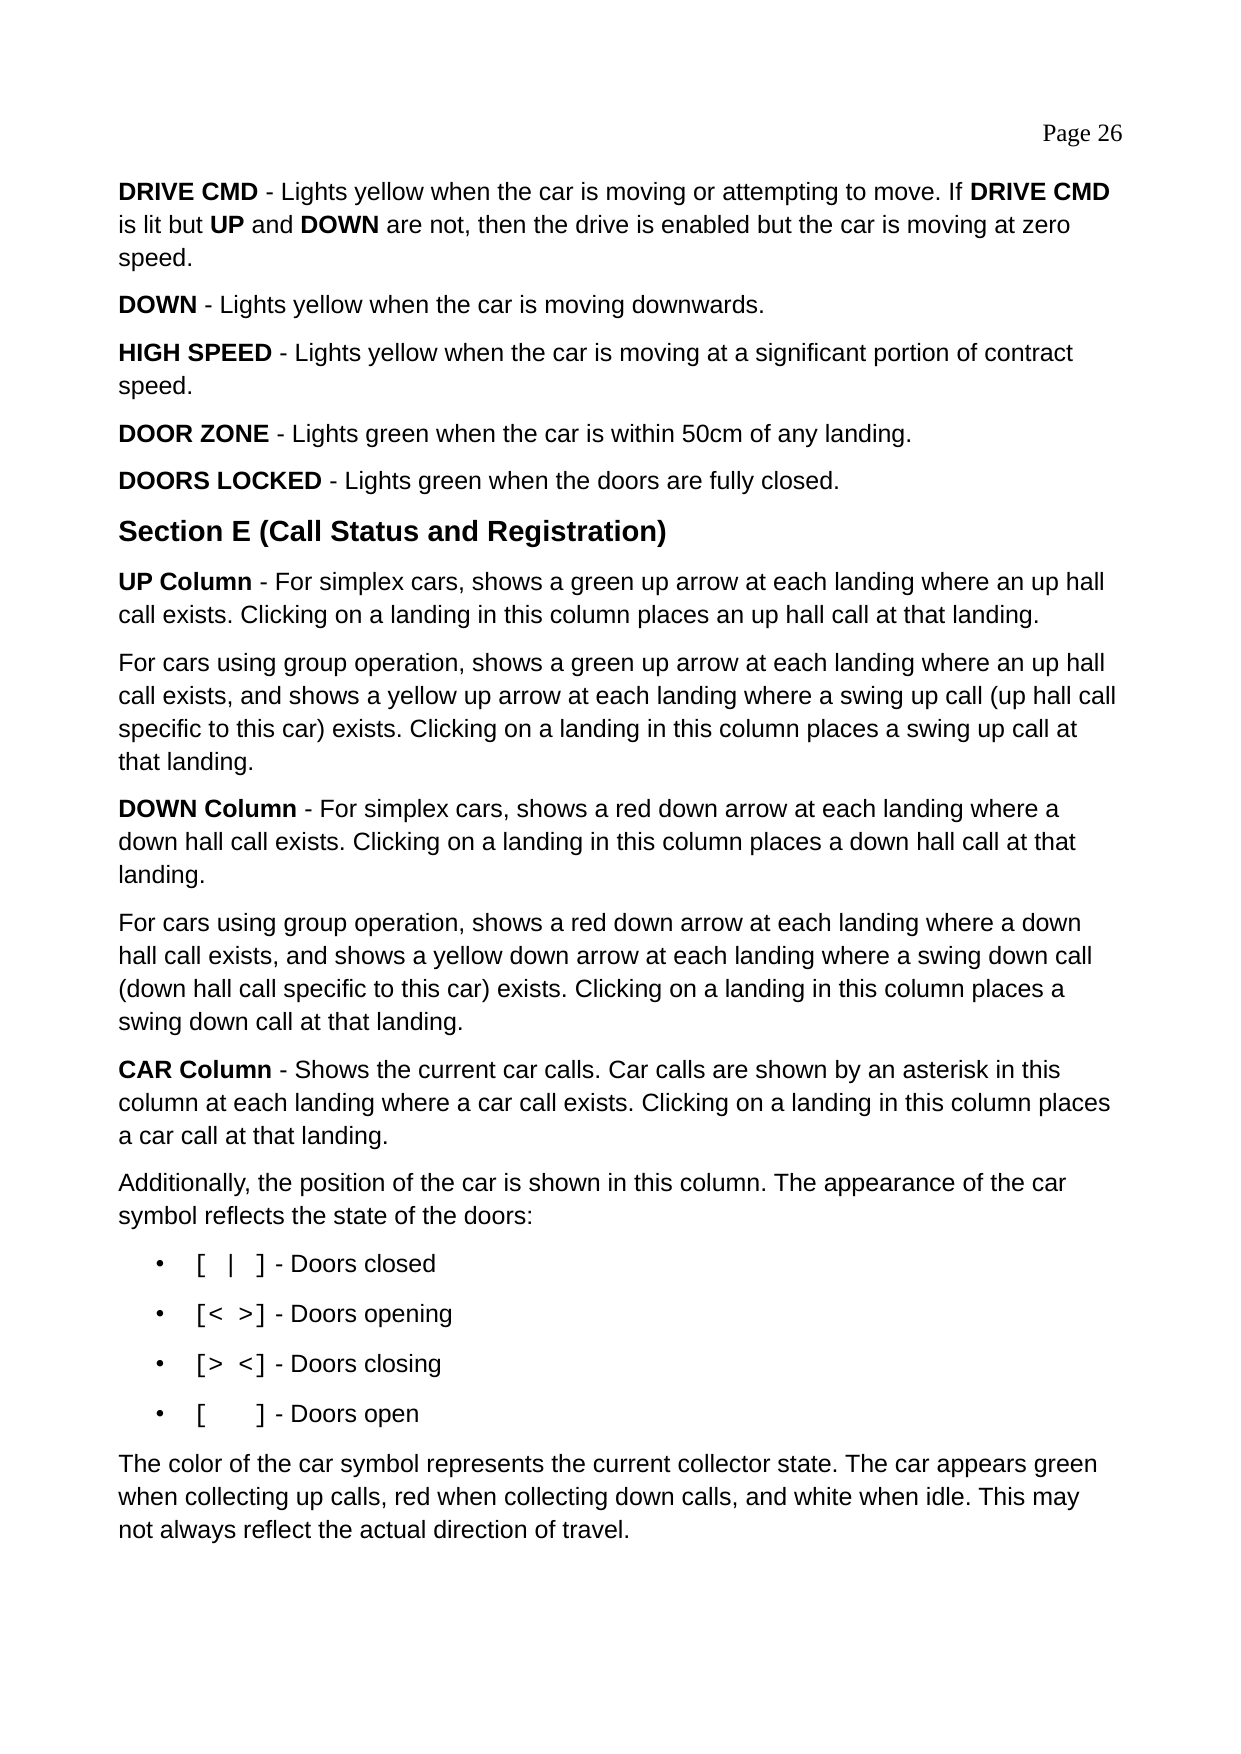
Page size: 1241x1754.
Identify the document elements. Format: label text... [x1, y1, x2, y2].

text DOOR ZONE - Lights green when the car is within 50cm of any landing. [118, 419, 1122, 447]
list [> <] - Doors closing [156, 1349, 1122, 1380]
text Additionally, the position of the car is shown in this column. The appearance of the car symbol reflects the state of the doors: [118, 1168, 1122, 1230]
text UP Column - For simplex cars, shows a green up arrow at each landing where an up hall call exists. Clicking on a landing in this column places an up hall call at that landing. [118, 567, 1122, 629]
text For cars using group operation, shows a red down arrow at each landing where a down hall call exists, and shows a yellow down arrow at each landing where a swing down call (down hall call specific to this car) exists. Clicking on a landing in this column places a swing down call at that landing. [118, 908, 1122, 1036]
text HIGH SPEED - Lights yellow when the car is moving at a significant portion of contract speed. [118, 338, 1122, 400]
text CAR Column - Shows the current car calls. Car calls are shown by an asterisk in this column at each landing where a car call exists. Clicking on a landing in this column places a car call at that landing. [118, 1055, 1122, 1149]
text DOORS LOCKED - Lights green when the doors are fully closed. [118, 466, 1122, 495]
text For cars using group operation, shows a green up arrow at each landing where an up hall call exists, and shows a yellow up arrow at each landing where a swing up call (up hall call specific to this car) exists. Clicking on a landing in this column places a swing up call at that landing. [118, 648, 1122, 776]
text DOWN - Lights yellow when the car is moving downwards. [118, 291, 1122, 319]
text DRIVE CMD - Lights yellow when the car is moving or attempting to move. If DRIVE CMD is lit but UP and DOWN are not, then the drive is enabled but the car is moving at zero speed. [118, 177, 1122, 272]
text Section E (Call Status and Registration) [118, 514, 1122, 547]
text The color of the car symbol represents the current collector state. The car appears green when collecting up calls, red when collecting down calls, and white when idle. This may not always reflect the actual direction of travel. [118, 1449, 1122, 1544]
list [ | ] - Doors closed [156, 1249, 1122, 1280]
list [< >] - Doors opening [156, 1299, 1122, 1330]
list [ ] - Doors open [156, 1399, 1122, 1430]
text DOWN Column - For simplex cars, shows a red down arrow at each landing where a down hall call exists. Clicking on a landing in this column places a down hall call at that landing. [118, 794, 1122, 889]
